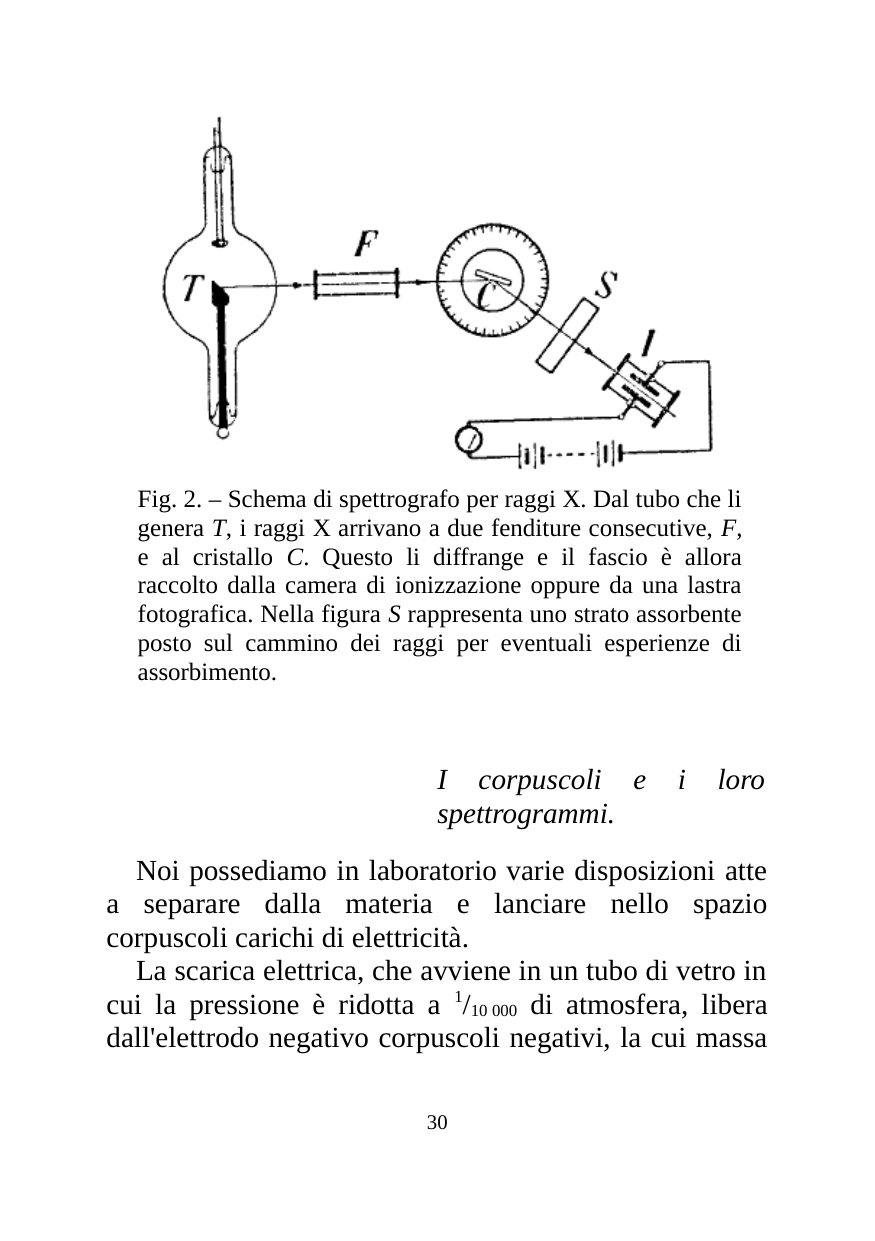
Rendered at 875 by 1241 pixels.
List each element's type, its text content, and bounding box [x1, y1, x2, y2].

subtitle I corpuscoli e i loro spettrogrammi. [437, 762, 768, 829]
text La scarica elettrica, che avviene in un tubo di vetro in cui la pressione è ridotta a 1/10 000 di atmosfera, libera dall'elettrodo negativo corpuscoli negativi, la cui massa [106, 953, 768, 1054]
table_header Fig. 2. – Schema di spettrografo per raggi X. Dal tubo che li genera T, i raggi X arrivano a due fenditure consecutive, F, e al cristallo C. Questo li diffrange e il fascio è allora raccolto dalla camera di ionizzazione oppure da una lastra fotografica. Nella figura S rappresenta uno strato assorbente posto sul cammino dei raggi per eventuali esperienze di assorbimento. [138, 106, 742, 715]
picture [144, 106, 735, 485]
text Noi possediamo in laboratorio varie disposizioni atte a separare dalla materia e lanciare nello spazio corpuscoli carichi di elettricità. [106, 853, 768, 953]
